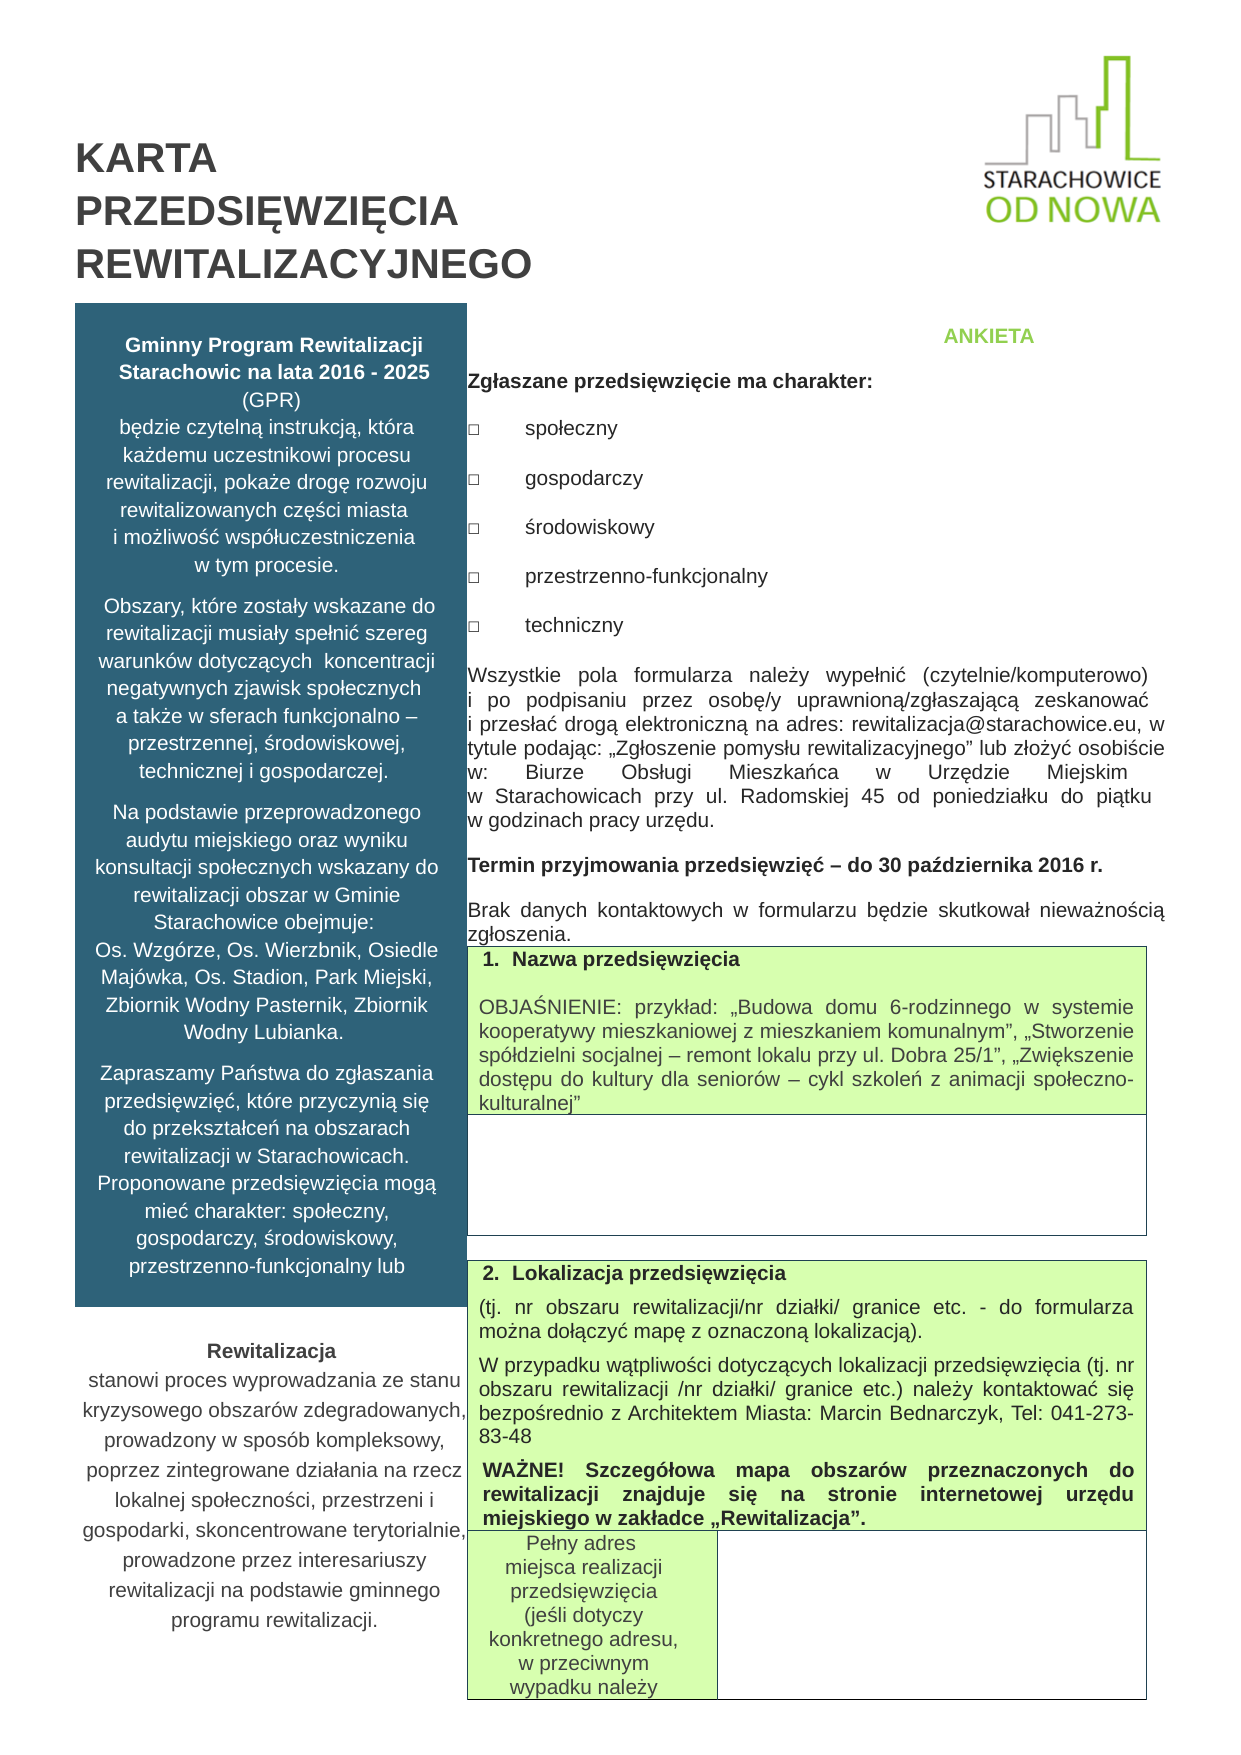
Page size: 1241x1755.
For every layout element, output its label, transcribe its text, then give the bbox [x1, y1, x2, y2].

text ☐ społeczny [467, 413, 1165, 442]
text Zgłaszane przedsięwzięcie ma charakter: [467, 369, 1165, 393]
table_header Gminny Program Rewitalizacji Starachowic na lata 2016 - 2025 (GPR) będzie czytelną instrukcją, która każdemu uczestnikowi procesu rewitalizacji, pokaże drogę rozwoju rewitalizowanych części miasta i możliwość współuczestniczenia w tym procesie. Obszary, które zostały wskazane do rewitalizacji musiały spełnić szereg warunków dotyczących koncentracji negatywnych zjawisk społecznych a także w sferach funkcjonalno – przestrzennej, środowiskowej, technicznej i gospodarczej. Na podstawie przeprowadzonego audytu miejskiego oraz wyniku konsultacji społecznych wskazany do rewitalizacji obszar w Gminie Starachowice obejmuje: Os. Wzgórze, Os. Wierzbnik, Osiedle Majówka, Os. Stadion, Park Miejski, Zbiornik Wodny Pasternik, Zbiornik Wodny Lubianka. Zapraszamy Państwa do zgłaszania przedsięwzięć, które przyczynią się do przekształceń na obszarach rewitalizacji w Starachowicach. Proponowane przedsięwzięcia mogą mieć charakter: społeczny, gospodarczy, środowiskowy, przestrzenno-funkcjonalny lub techniczny. [75, 303, 467, 1307]
table_header Nazwa przedsięwzięcia OBJAŚNIENIE: przykład: „Budowa domu 6-rodzinnego w systemie kooperatywy mieszkaniowej z mieszkaniem komunalnym”, „Stworzenie spółdzielni socjalnej – remont lokalu przy ul. Dobra 25/1”, „Zwiększenie dostępu do kultury dla seniorów – cykl szkoleń z animacji społeczno-kulturalnej” [468, 947, 1146, 1114]
table_header Lokalizacja przedsięwzięcia (tj. nr obszaru rewitalizacji/nr działki/ granice etc. - do formularza można dołączyć mapę z oznaczoną lokalizacją). W przypadku wątpliwości dotyczących lokalizacji przedsięwzięcia (tj. nr obszaru rewitalizacji /nr działki/ granice etc.) należy kontaktować się bezpośrednio z Architektem Miasta: Marcin Bednarczyk, Tel: 041-273-83-48 WAŻNE! Szczegółowa mapa obszarów przeznaczonych do rewitalizacji znajduje się na stronie internetowej urzędu miejskiego w zakładce „Rewitalizacja”. [468, 1261, 1146, 1530]
text PRZEDSIĘWZIĘCIA [75, 193, 957, 233]
text Wszystkie pola formularza należy wypełnić (czytelnie/komputerowo) i po podpisaniu przez osobę/y uprawnioną/zgłaszającą zeskanować i przesłać drogą elektroniczną na adres: rewitalizacja@starachowice.eu, w tytule podając: „Zgłoszenie pomysłu rewitalizacyjnego” lub złożyć osobiście w: Biurze Obsługi Mieszkańca w Urzędzie Miejskim w Starachowicach przy ul. Radomskiej 45 od poniedziałku do piątku w godzinach pracy urzędu. [467, 660, 1165, 832]
text ☐ techniczny [467, 611, 1165, 639]
text KARTA [75, 139, 957, 180]
text Ankieta [467, 324, 1165, 348]
table_cell Pełny adres miejsca realizacji przedsięwzięcia (jeśli dotyczy konkretnego adresu, w przeciwnym wypadku należy [468, 1531, 717, 1699]
text REWITALIZACYJNEGo [75, 246, 1165, 287]
text ☐ gospodarczy [467, 463, 1165, 491]
text Termin przyjmowania przedsięwzięć – do 30 października 2016 r. [467, 853, 1165, 877]
table_cell [75, 1719, 467, 1749]
text ☐ środowiskowy [467, 512, 1165, 541]
text Brak danych kontaktowych w formularzu będzie skutkował nieważnością zgłoszenia. [467, 898, 1165, 946]
table_cell Rewitalizacja stanowi proces wyprowadzania ze stanu kryzysowego obszarów zdegradowanych, prowadzony w sposób kompleksowy, poprzez zintegrowane działania na rzecz lokalnej społeczności, przestrzeni i gospodarki, skoncentrowane terytorialnie, prowadzone przez interesariuszy rewitalizacji na podstawie gminnego programu rewitalizacji. [75, 1307, 467, 1719]
table_cell [75, 1749, 467, 1754]
table_cell [718, 1531, 1146, 1699]
table_cell [468, 1115, 1146, 1235]
text ☐ przestrzenno-funkcjonalny [467, 561, 1165, 590]
